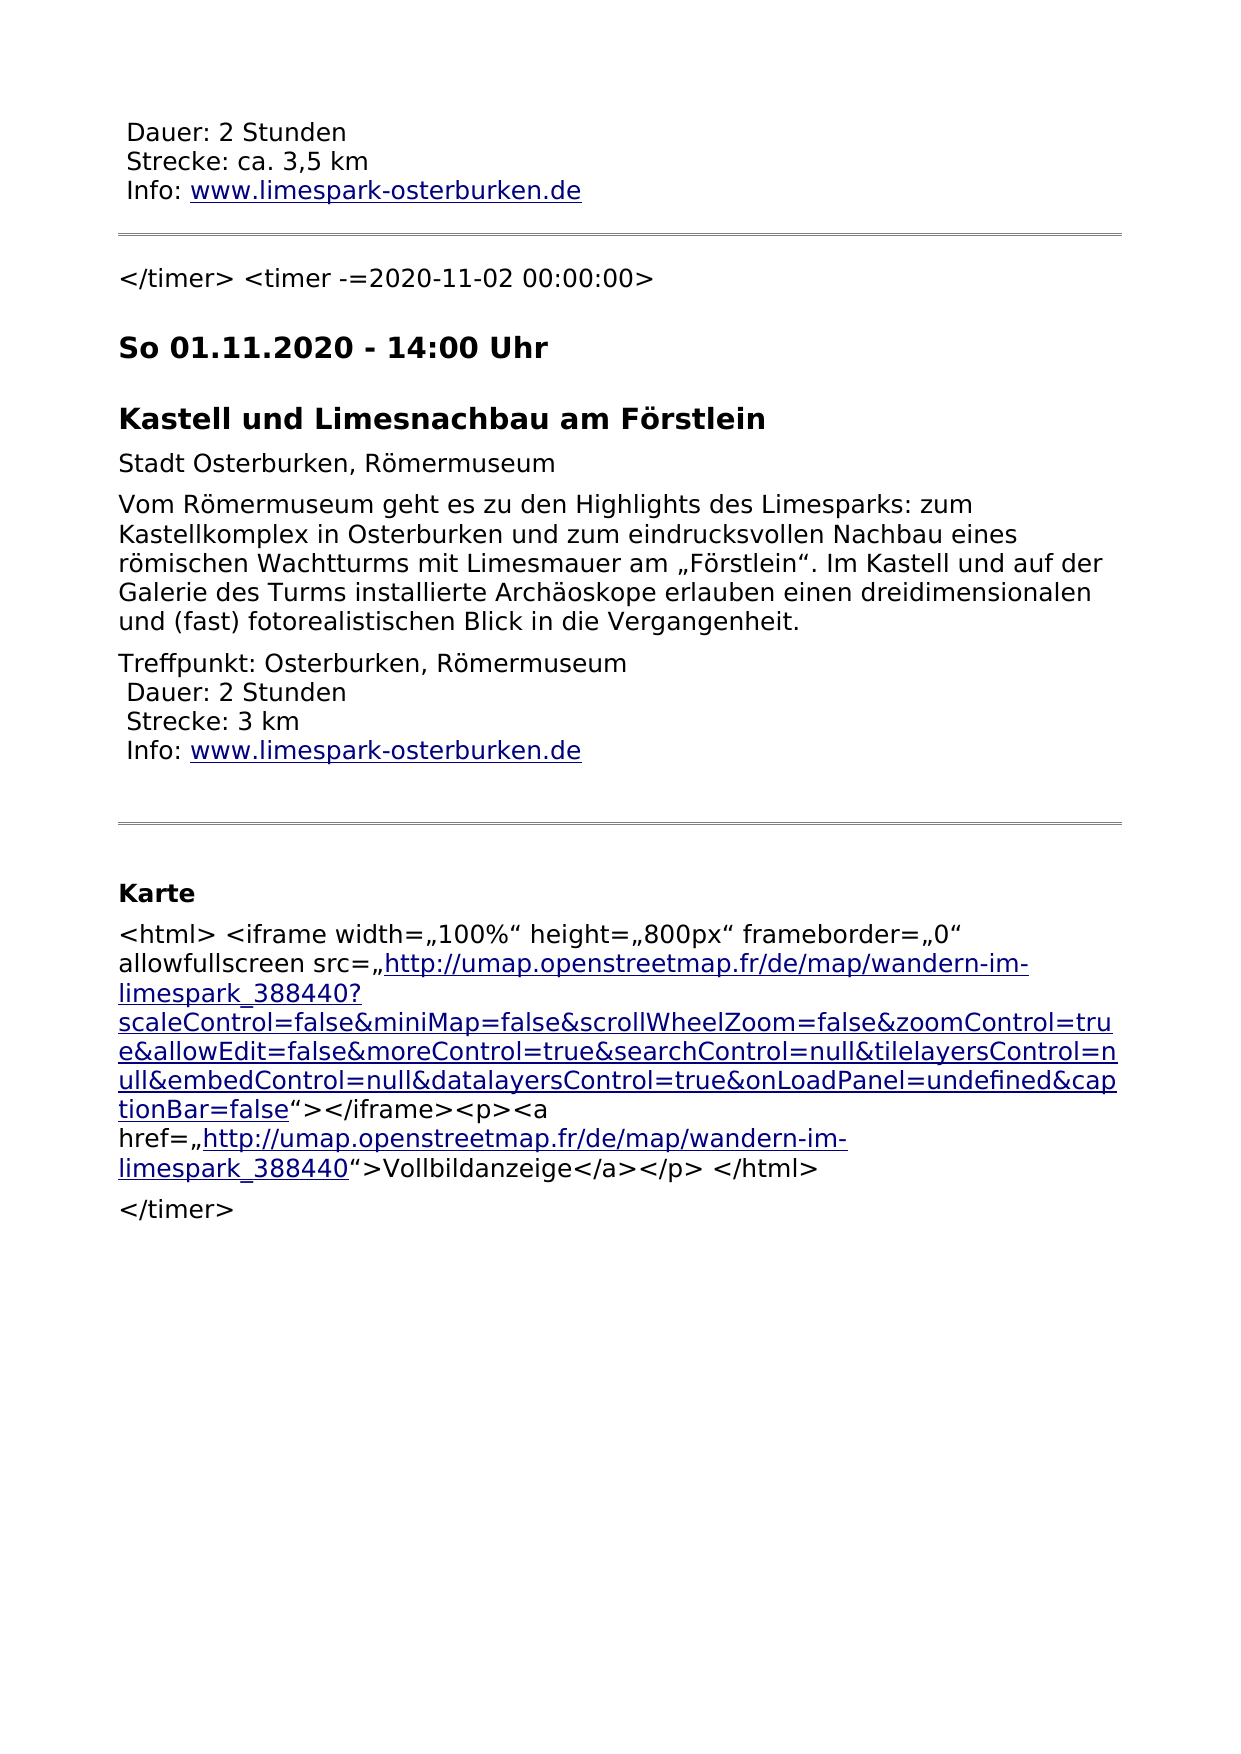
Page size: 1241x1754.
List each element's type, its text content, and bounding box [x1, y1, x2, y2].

text </timer> [118, 1195, 1122, 1224]
text Stadt Osterburken, Römermuseum [118, 449, 1122, 478]
text Treffpunkt: Osterburken, Römermuseum Dauer: 2 Stunden Strecke: 3 km Info: www.limespark-osterburken.de [118, 649, 1122, 795]
subtitle Kastell und Limesnachbau am Förstlein [118, 403, 1122, 437]
text <html> <iframe width=„100%“ height=„800px“ frameborder=„0“ allowfullscreen src=„http://umap.openstreetmap.fr/de/map/wandern-im-limespark_388440?scaleControl=false&miniMap=false&scrollWheelZoom=false&zoomControl=true&allowEdit=false&moreControl=true&searchControl=null&tilelayersControl=null&embedControl=null&datalayersControl=true&onLoadPanel=undefined&captionBar=false“></iframe><p><a href=„http://umap.openstreetmap.fr/de/map/wandern-im-limespark_388440“>Vollbildanzeige</a></p> </html> [118, 920, 1122, 1183]
subtitle So 01.11.2020 - 14:00 Uhr [118, 331, 1122, 365]
text Dauer: 2 Stunden Strecke: ca. 3,5 km Info: www.limespark-osterburken.de [118, 118, 1122, 206]
subtitle Karte [118, 879, 1122, 908]
text </timer> <timer -=2020-11-02 00:00:00> [118, 264, 1122, 294]
text Vom Römermuseum geht es zu den Highlights des Limesparks: zum Kastellkomplex in Osterburken und zum eindrucksvollen Nachbau eines römischen Wachtturms mit Limesmauer am „Förstlein“. Im Kastell und auf der Galerie des Turms installierte Archäoskope erlauben einen dreidimensionalen und (fast) fotorealistischen Blick in die Vergangenheit. [118, 491, 1122, 637]
